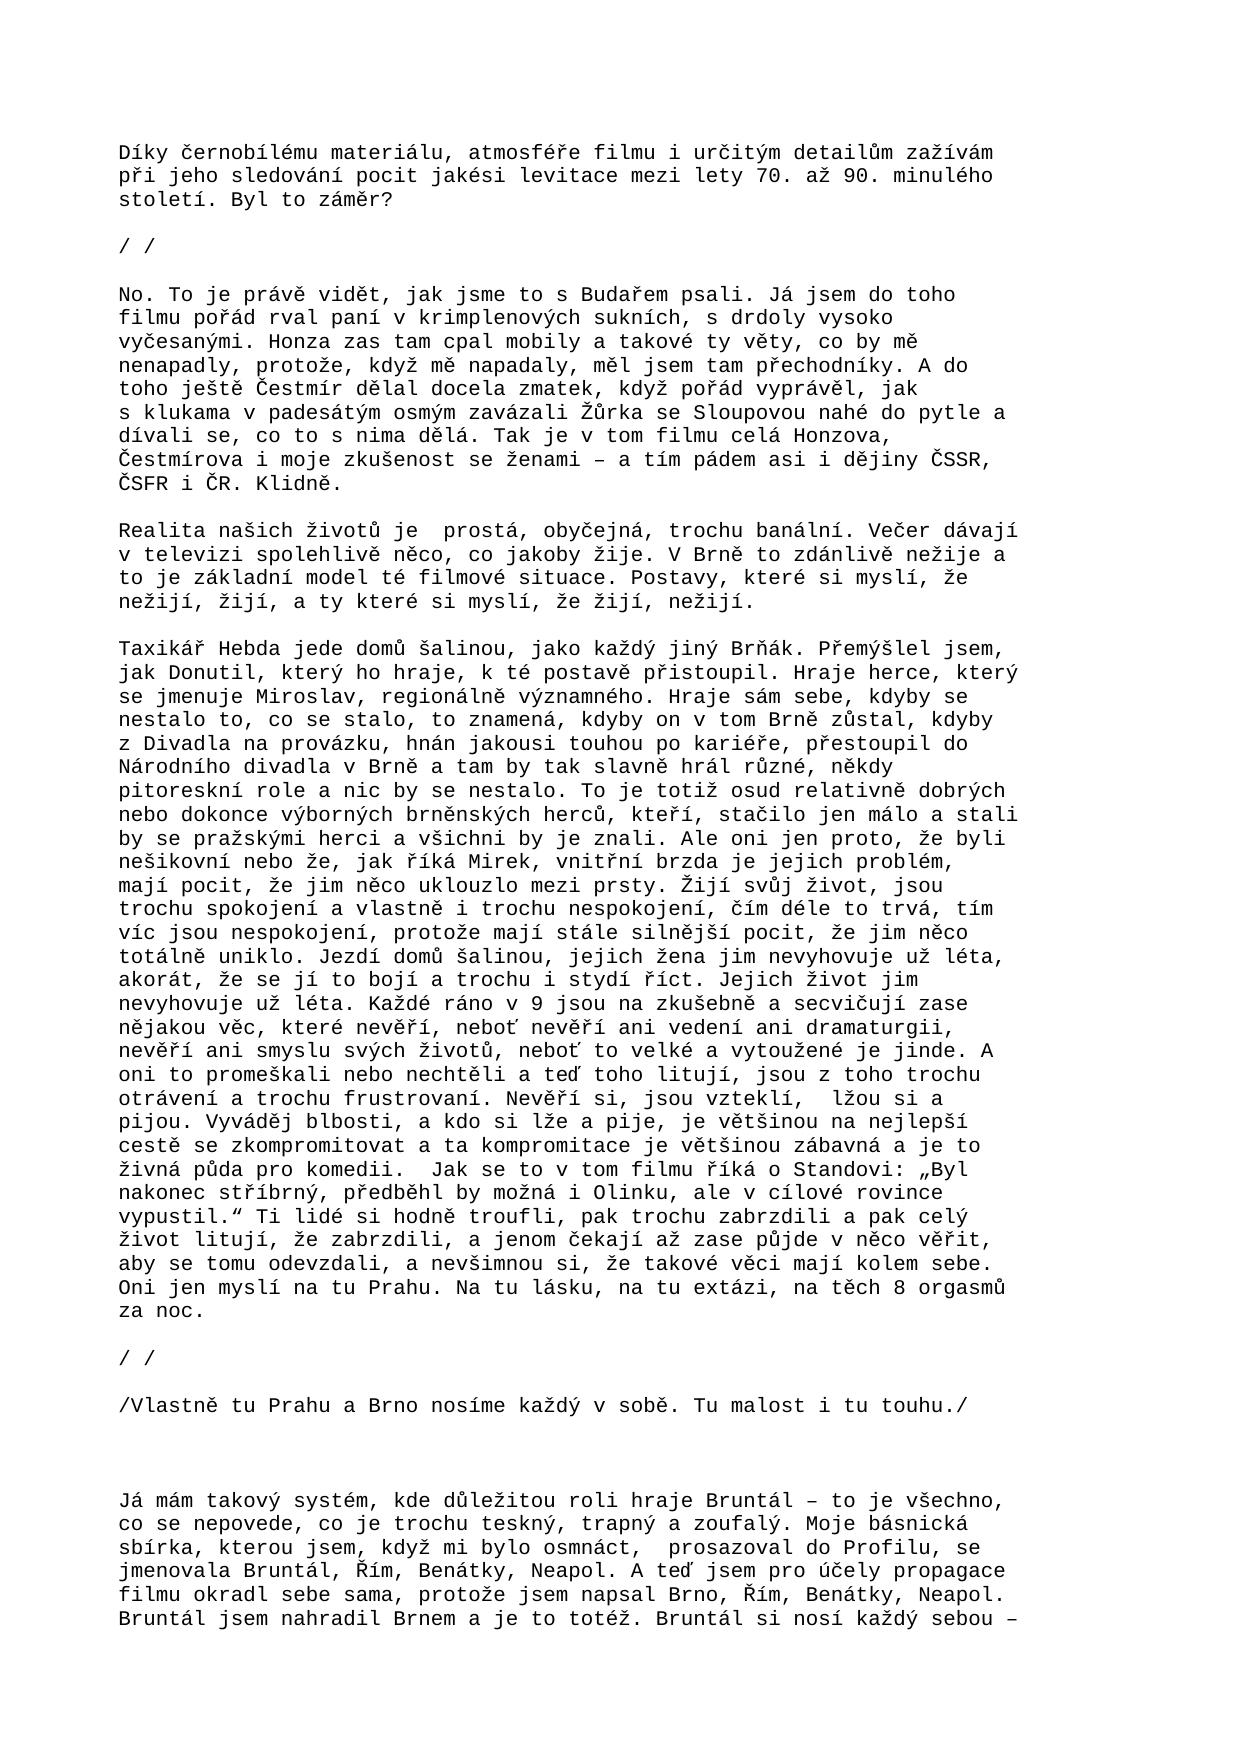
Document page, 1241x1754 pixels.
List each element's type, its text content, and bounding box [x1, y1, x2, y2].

text dívali se, co to s nima dělá. Tak je v tom filmu celá Honzova, [118, 426, 1122, 449]
text to je základní model té filmové situace. Postavy, které si myslí, že [118, 567, 1122, 591]
text nenapadly, protože, když mě napadaly, měl jsem tam přechodníky. A do [118, 354, 1122, 378]
text nějakou věc, které nevěří, neboť nevěří ani vedení ani dramaturgii, [118, 1017, 1122, 1040]
text pitoreskní role a nic by se nestalo. To je totiž osud relativně dobrých [118, 780, 1122, 804]
text vyčesanými. Honza zas tam cpal mobily a takové ty věty, co by mě [118, 331, 1122, 354]
text jmenovala Bruntál, Řím, Benátky, Neapol. A teď jsem pro účely propagace [118, 1561, 1122, 1584]
text nežijí, žijí, a ty které si myslí, že žijí, nežijí. [118, 591, 1122, 615]
text sbírka, kterou jsem, když mi bylo osmnáct, prosazoval do Profilu, se [118, 1537, 1122, 1561]
text nevyhovuje už léta. Každé ráno v 9 jsou na zkušebně a secvičují zase [118, 993, 1122, 1017]
text by se pražskými herci a všichni by je znali. Ale oni jen proto, že byli [118, 827, 1122, 851]
text filmu pořád rval paní v krimplenových sukních, s drdoly vysoko [118, 307, 1122, 331]
text Národního divadla v Brně a tam by tak slavně hrál různé, někdy [118, 757, 1122, 780]
text v televizi spolehlivě něco, co jakoby žije. V Brně to zdánlivě nežije a [118, 544, 1122, 567]
text oni to promeškali nebo nechtěli a teď toho litují, jsou z toho trochu [118, 1064, 1122, 1088]
text mají pocit, že jim něco uklouzlo mezi prsty. Žijí svůj život, jsou [118, 875, 1122, 898]
text jak Donutil, který ho hraje, k té postavě přistoupil. Hraje herce, který [118, 662, 1122, 686]
text co se nepovede, co je trochu teskný, trapný a zoufalý. Moje básnická [118, 1513, 1122, 1537]
text století. Byl to záměr? [118, 189, 1122, 213]
text víc jsou nespokojení, protože mají stále silnější pocit, že jim něco [118, 922, 1122, 946]
text se jmenuje Miroslav, regionálně významného. Hraje sám sebe, kdyby se [118, 686, 1122, 709]
text No. To je právě vidět, jak jsme to s Budařem psali. Já jsem do toho [118, 284, 1122, 307]
text při jeho sledování pocit jakési levitace mezi lety 70. až 90. minulého [118, 165, 1122, 189]
text filmu okradl sebe sama, protože jsem napsal Brno, Řím, Benátky, Neapol. [118, 1584, 1122, 1608]
text / / [118, 1348, 1122, 1371]
text trochu spokojení a vlastně i trochu nespokojení, čím déle to trvá, tím [118, 898, 1122, 922]
text Taxikář Hebda jede domů šalinou, jako každý jiný Brňák. Přemýšlel jsem, [118, 638, 1122, 662]
text Oni jen myslí na tu Prahu. Na tu lásku, na tu extázi, na těch 8 orgasmů [118, 1277, 1122, 1300]
text s klukama v padesátým osmým zavázali Žůrka se Sloupovou nahé do pytle a [118, 402, 1122, 426]
text Bruntál jsem nahradil Brnem a je to totéž. Bruntál si nosí každý sebou – [118, 1608, 1122, 1631]
text nešikovní nebo že, jak říká Mirek, vnitřní brzda je jejich problém, [118, 851, 1122, 875]
text /Vlastně tu Prahu a Brno nosíme každý v sobě. Tu malost i tu touhu./ [118, 1395, 1122, 1419]
text totálně uniklo. Jezdí domů šalinou, jejich žena jim nevyhovuje už léta, [118, 946, 1122, 969]
text Díky černobílému materiálu, atmosféře filmu i určitým detailům zažívám [118, 142, 1122, 165]
text aby se tomu odevzdali, a nevšimnou si, že takové věci mají kolem sebe. [118, 1253, 1122, 1277]
text / / [118, 236, 1122, 260]
text Čestmírova i moje zkušenost se ženami – a tím pádem asi i dějiny ČSSR, [118, 449, 1122, 473]
text vypustil.“ Ti lidé si hodně troufli, pak trochu zabrzdili a pak celý [118, 1206, 1122, 1229]
text za noc. [118, 1300, 1122, 1324]
text z Divadla na provázku, hnán jakousi touhou po kariéře, přestoupil do [118, 733, 1122, 757]
text akorát, že se jí to bojí a trochu i stydí říct. Jejich život jim [118, 969, 1122, 993]
text toho ještě Čestmír dělal docela zmatek, když pořád vyprávěl, jak [118, 378, 1122, 402]
text Realita našich životů je prostá, obyčejná, trochu banální. Večer dávají [118, 520, 1122, 544]
text živná půda pro komedii. Jak se to v tom filmu říká o Standovi: „Byl [118, 1158, 1122, 1182]
text Já mám takový systém, kde důležitou roli hraje Bruntál – to je všechno, [118, 1489, 1122, 1513]
text cestě se zkompromitovat a ta kompromitace je většinou zábavná a je to [118, 1135, 1122, 1158]
text ČSFR i ČR. Klidně. [118, 473, 1122, 496]
text život litují, že zabrzdili, a jenom čekají až zase půjde v něco věřit, [118, 1229, 1122, 1253]
text pijou. Vyváděj blbosti, a kdo si lže a pije, je většinou na nejlepší [118, 1111, 1122, 1135]
text nebo dokonce výborných brněnských herců, kteří, stačilo jen málo a stali [118, 804, 1122, 827]
text nakonec stříbrný, předběhl by možná i Olinku, ale v cílové rovince [118, 1182, 1122, 1206]
text otrávení a trochu frustrovaní. Nevěří si, jsou vzteklí, lžou si a [118, 1088, 1122, 1111]
text nevěří ani smyslu svých životů, neboť to velké a vytoužené je jinde. A [118, 1040, 1122, 1064]
text nestalo to, co se stalo, to znamená, kdyby on v tom Brně zůstal, kdyby [118, 709, 1122, 733]
